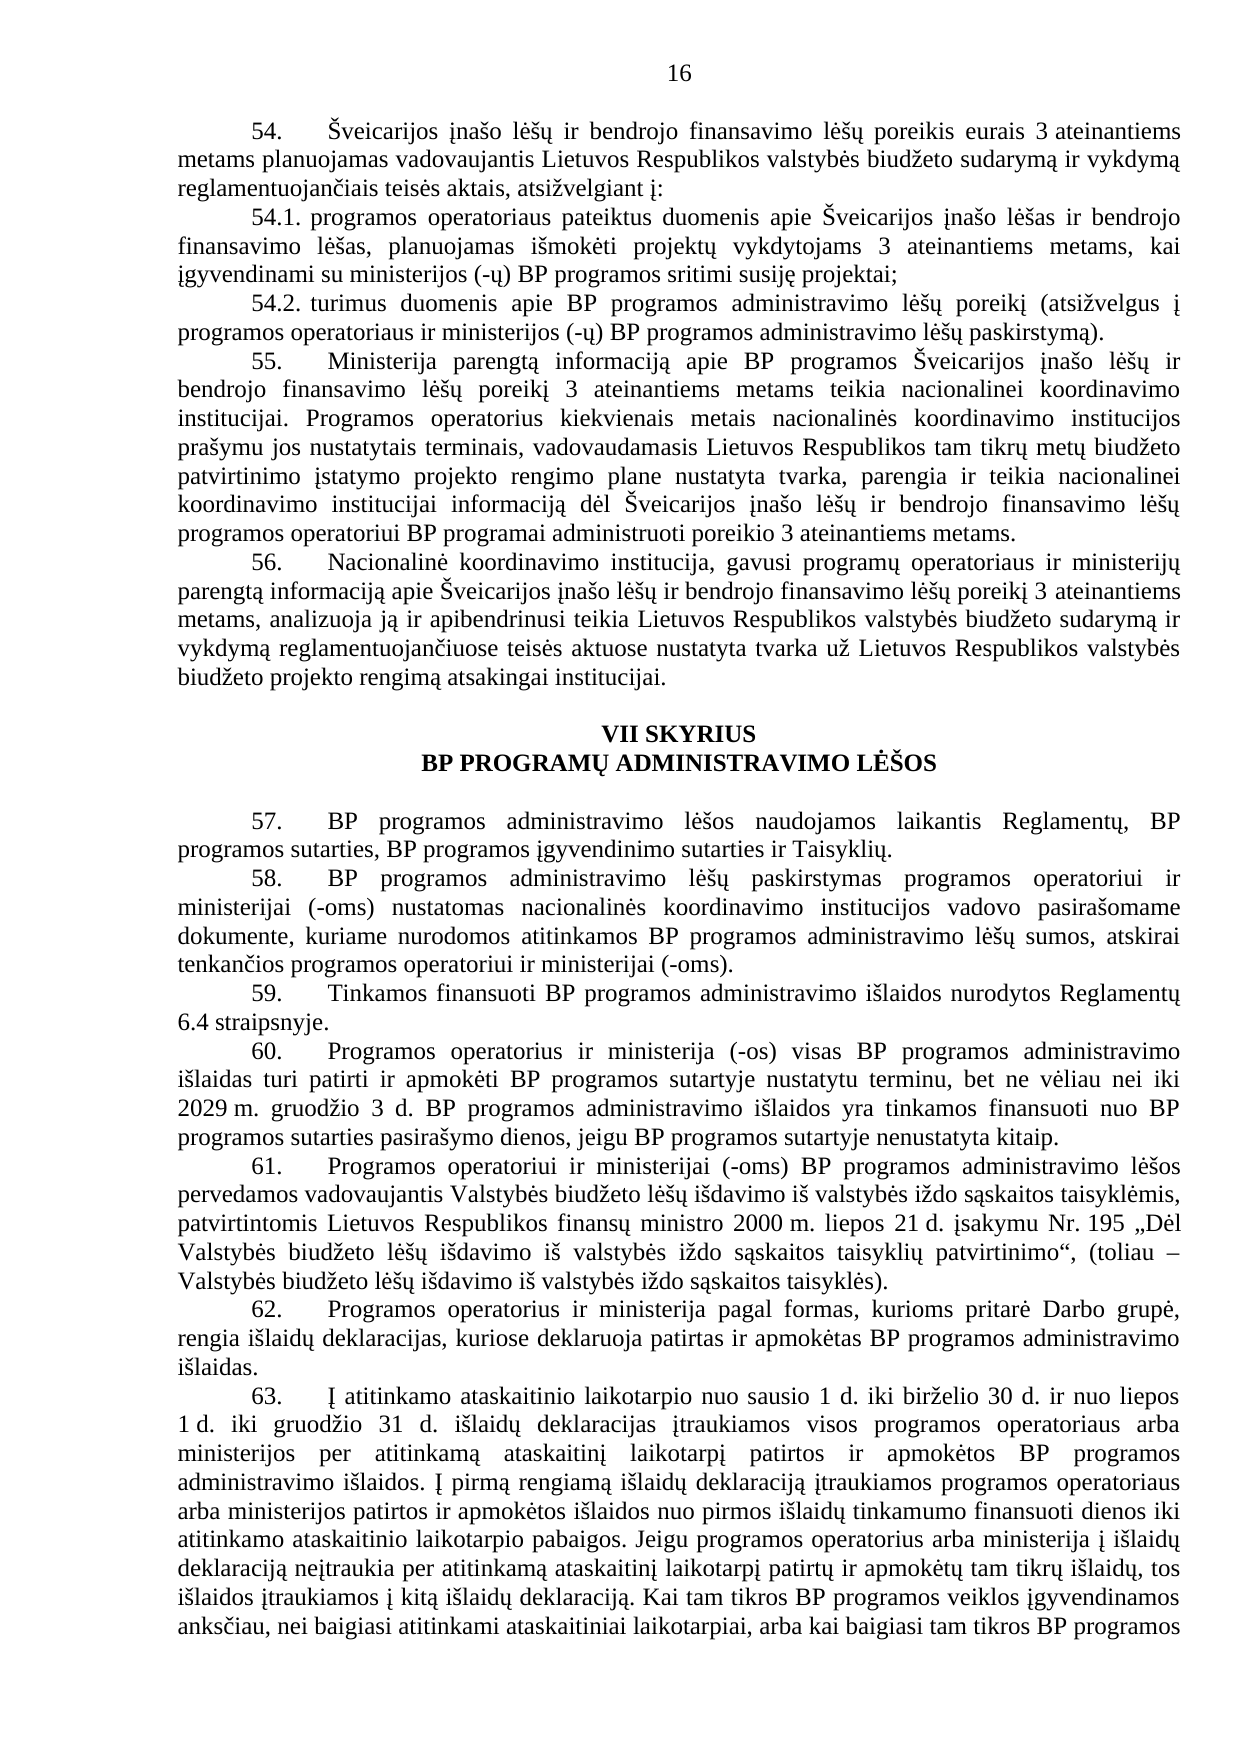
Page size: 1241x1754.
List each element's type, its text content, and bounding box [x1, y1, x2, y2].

text 56. Nacionalinė koordinavimo institucija, gavusi programų operatoriaus ir ministerijų parengtą informaciją apie Šveicarijos įnašo lėšų ir bendrojo finansavimo lėšų poreikį 3 ateinantiems metams, analizuoja ją ir apibendrinusi teikia Lietuvos Respublikos valstybės biudžeto sudarymą ir vykdymą reglamentuojančiuose teisės aktuose nustatyta tvarka už Lietuvos Respublikos valstybės biudžeto projekto rengimą atsakingai institucijai. [177, 547, 1181, 691]
text 58. BP programos administravimo lėšų paskirstymas programos operatoriui ir ministerijai (-oms) nustatomas nacionalinės koordinavimo institucijos vadovo pasirašomame dokumente, kuriame nurodomos atitinkamos BP programos administravimo lėšų sumos, atskirai tenkančios programos operatoriui ir ministerijai (-oms). [177, 863, 1181, 978]
text 54. Šveicarijos įnašo lėšų ir bendrojo finansavimo lėšų poreikis eurais 3 ateinantiems metams planuojamas vadovaujantis Lietuvos Respublikos valstybės biudžeto sudarymą ir vykdymą reglamentuojančiais teisės aktais, atsižvelgiant į: [177, 116, 1181, 202]
text 54.2. turimus duomenis apie BP programos administravimo lėšų poreikį (atsižvelgus į programos operatoriaus ir ministerijos (-ų) BP programos administravimo lėšų paskirstymą). [177, 288, 1181, 346]
text 62. Programos operatorius ir ministerija pagal formas, kurioms pritarė Darbo grupė, rengia išlaidų deklaracijas, kuriose deklaruoja patirtas ir apmokėtas BP programos administravimo išlaidas. [177, 1294, 1181, 1381]
text 60. Programos operatorius ir ministerija (-os) visas BP programos administravimo išlaidas turi patirti ir apmokėti BP programos sutartyje nustatytu terminu, bet ne vėliau nei iki 2029 m. gruodžio 3 d. BP programos administravimo išlaidos yra tinkamos finansuoti nuo BP programos sutarties pasirašymo dienos, jeigu BP programos sutartyje nenustatyta kitaip. [177, 1036, 1181, 1151]
text BP PROGRAMŲ ADMINISTRAVIMO LĖŠOS [177, 748, 1181, 777]
text VII SKYRIUS [176, 719, 1181, 748]
text 55. Ministerija parengtą informaciją apie BP programos Šveicarijos įnašo lėšų ir bendrojo finansavimo lėšų poreikį 3 ateinantiems metams teikia nacionalinei koordinavimo institucijai. Programos operatorius kiekvienais metais nacionalinės koordinavimo institucijos prašymu jos nustatytais terminais, vadovaudamasis Lietuvos Respublikos tam tikrų metų biudžeto patvirtinimo įstatymo projekto rengimo plane nustatyta tvarka, parengia ir teikia nacionalinei koordinavimo institucijai informaciją dėl Šveicarijos įnašo lėšų ir bendrojo finansavimo lėšų programos operatoriui BP programai administruoti poreikio 3 ateinantiems metams. [177, 346, 1181, 547]
text 63. Į atitinkamo ataskaitinio laikotarpio nuo sausio 1 d. iki birželio 30 d. ir nuo liepos 1 d. iki gruodžio 31 d. išlaidų deklaracijas įtraukiamos visos programos operatoriaus arba ministerijos per atitinkamą ataskaitinį laikotarpį patirtos ir apmokėtos BP programos administravimo išlaidos. Į pirmą rengiamą išlaidų deklaraciją įtraukiamos programos operatoriaus arba ministerijos patirtos ir apmokėtos išlaidos nuo pirmos išlaidų tinkamumo finansuoti dienos iki atitinkamo ataskaitinio laikotarpio pabaigos. Jeigu programos operatorius arba ministerija į išlaidų deklaraciją neįtraukia per atitinkamą ataskaitinį laikotarpį patirtų ir apmokėtų tam tikrų išlaidų, tos išlaidos įtraukiamos į kitą išlaidų deklaraciją. Kai tam tikros BP programos veiklos įgyvendinamos anksčiau, nei baigiasi atitinkami ataskaitiniai laikotarpiai, arba kai baigiasi tam tikros BP programos [177, 1381, 1181, 1639]
text 59. Tinkamos finansuoti BP programos administravimo išlaidos nurodytos Reglamentų 6.4 straipsnyje. [177, 978, 1181, 1036]
text 54.1. programos operatoriaus pateiktus duomenis apie Šveicarijos įnašo lėšas ir bendrojo finansavimo lėšas, planuojamas išmokėti projektų vykdytojams 3 ateinantiems metams, kai įgyvendinami su ministerijos (-ų) BP programos sritimi susiję projektai; [177, 202, 1181, 288]
text 61. Programos operatoriui ir ministerijai (-oms) BP programos administravimo lėšos pervedamos vadovaujantis Valstybės biudžeto lėšų išdavimo iš valstybės iždo sąskaitos taisyklėmis, patvirtintomis Lietuvos Respublikos finansų ministro 2000 m. liepos 21 d. įsakymu Nr. 195 „Dėl Valstybės biudžeto lėšų išdavimo iš valstybės iždo sąskaitos taisyklių patvirtinimo“, (toliau – Valstybės biudžeto lėšų išdavimo iš valstybės iždo sąskaitos taisyklės). [177, 1151, 1181, 1294]
text 57. BP programos administravimo lėšos naudojamos laikantis Reglamentų, BP programos sutarties, BP programos įgyvendinimo sutarties ir Taisyklių. [177, 806, 1181, 863]
